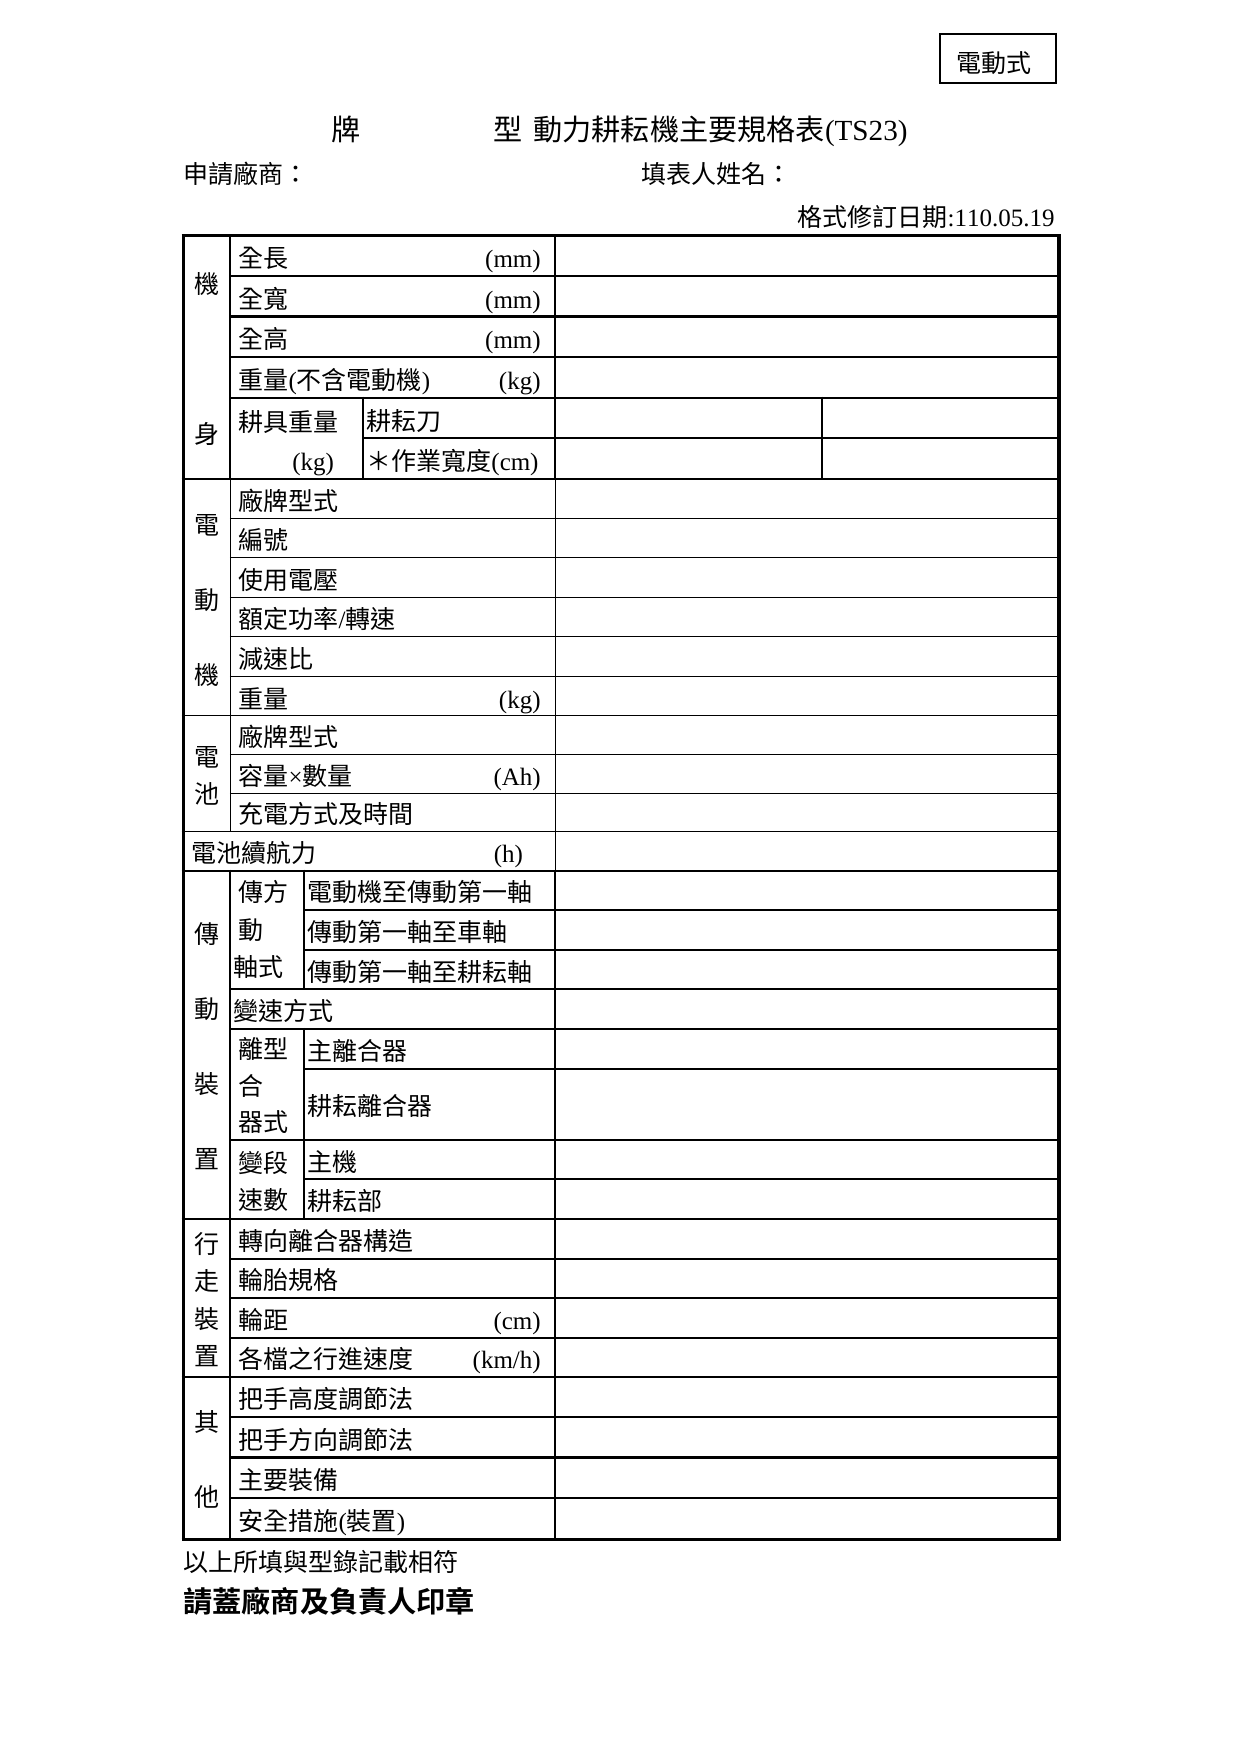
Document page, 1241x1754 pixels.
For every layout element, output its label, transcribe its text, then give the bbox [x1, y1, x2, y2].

table_cell [556, 1378, 1057, 1416]
table_cell [556, 755, 1057, 792]
table_cell [556, 1499, 1057, 1538]
table_cell [556, 637, 1057, 676]
table_cell 重量 (kg) [231, 677, 555, 715]
table_cell 電 動 機 [185, 480, 230, 715]
table_cell [556, 598, 1057, 636]
table_cell 主要裝備 [231, 1459, 554, 1497]
table_cell [556, 399, 821, 437]
text 以上所填與型錄記載相符 [183, 1541, 1057, 1578]
table_cell 主機 [305, 1141, 554, 1178]
text 請蓋廠商及負責人印章 [183, 1578, 1057, 1621]
table_cell [556, 677, 1057, 715]
table_cell [556, 1418, 1057, 1456]
table_cell 廠牌型式 [231, 716, 555, 754]
table_cell 電 池 [185, 716, 230, 831]
table_cell [556, 519, 1057, 557]
table_cell 安全措施(裝置) [231, 1499, 554, 1538]
table_cell [556, 1141, 1057, 1178]
table_cell 額定功率/轉速 [231, 598, 555, 636]
table_cell 主離合器 [305, 1030, 554, 1067]
table_cell 充電方式及時間 [231, 794, 555, 831]
table_cell 傳動第一軸至耕耘軸 [305, 951, 554, 988]
table_cell [556, 439, 821, 478]
table_cell [556, 1220, 1057, 1257]
table_cell [556, 1180, 1057, 1218]
table_header [556, 237, 1057, 275]
table_cell 耕具重量 (kg) [231, 399, 362, 478]
table_cell 其 他 [185, 1378, 229, 1538]
table_cell [556, 794, 1057, 831]
table_cell 傳 動 裝 置 [185, 872, 229, 1218]
table_cell 重量(不含電動機) (kg) [231, 358, 554, 397]
table_header 機 身 [185, 237, 229, 478]
table_cell 電動機至傳動第一軸 [305, 872, 554, 909]
table_cell 傳方 動 軸式 [231, 872, 303, 988]
table_cell [556, 911, 1057, 949]
table_cell [823, 399, 1057, 437]
table_cell [556, 1070, 1057, 1139]
table_cell 耕耘刀 [364, 399, 554, 437]
table_cell [556, 1030, 1057, 1067]
table_cell 轉向離合器構造 [231, 1220, 554, 1257]
table_cell [556, 358, 1057, 397]
table_cell 容量×數量 (Ah) [231, 755, 555, 792]
table_cell 全寬 (mm) [231, 277, 554, 315]
table_cell [556, 277, 1057, 315]
table_cell [556, 558, 1057, 597]
table_cell 減速比 [231, 637, 555, 676]
table_cell 編號 [231, 519, 555, 557]
text 電動式 [956, 42, 1040, 75]
table_cell 耕耘部 [305, 1180, 554, 1218]
table_cell 變速方式 [231, 990, 554, 1028]
text 牌 型 動力耕耘機主要規格表(TS23) [183, 106, 1057, 149]
table_cell 把手方向調節法 [231, 1418, 554, 1456]
table_cell [556, 990, 1057, 1028]
table_cell [556, 872, 1057, 909]
table_cell [556, 1459, 1057, 1497]
table_cell 傳動第一軸至車軸 [305, 911, 554, 949]
text [941, 35, 1055, 82]
table_cell 變段 速數 [231, 1141, 303, 1218]
table_cell [556, 1260, 1057, 1297]
table_cell [556, 716, 1057, 754]
table_cell 使用電壓 [231, 558, 555, 597]
table_cell 電池續航力 (h) [185, 832, 555, 869]
table_header 全長 (mm) [231, 237, 554, 275]
table_cell [556, 480, 1057, 517]
text 格式修訂日期:110.05.19 [183, 197, 1057, 234]
table_cell 離型 合 器式 [231, 1030, 303, 1139]
table_cell 各檔之行進速度 (km/h) [231, 1339, 554, 1376]
table_cell [556, 1299, 1057, 1337]
table_cell 輪距 (cm) [231, 1299, 554, 1337]
table_cell 輪胎規格 [231, 1260, 554, 1297]
text 申請廠商： 填表人姓名： [183, 155, 1057, 191]
table_cell 廠牌型式 [231, 480, 555, 517]
table_cell [556, 951, 1057, 988]
table_cell 行 走 裝 置 [185, 1220, 229, 1376]
table_cell [823, 439, 1057, 478]
table_cell 耕耘離合器 [305, 1070, 554, 1139]
table_cell ＊作業寬度(cm) [364, 439, 554, 478]
table_cell 把手高度調節法 [231, 1378, 554, 1416]
table_cell [556, 832, 1057, 869]
table_cell 全高 (mm) [231, 318, 554, 356]
table_cell [556, 318, 1057, 356]
table_cell [556, 1339, 1057, 1376]
